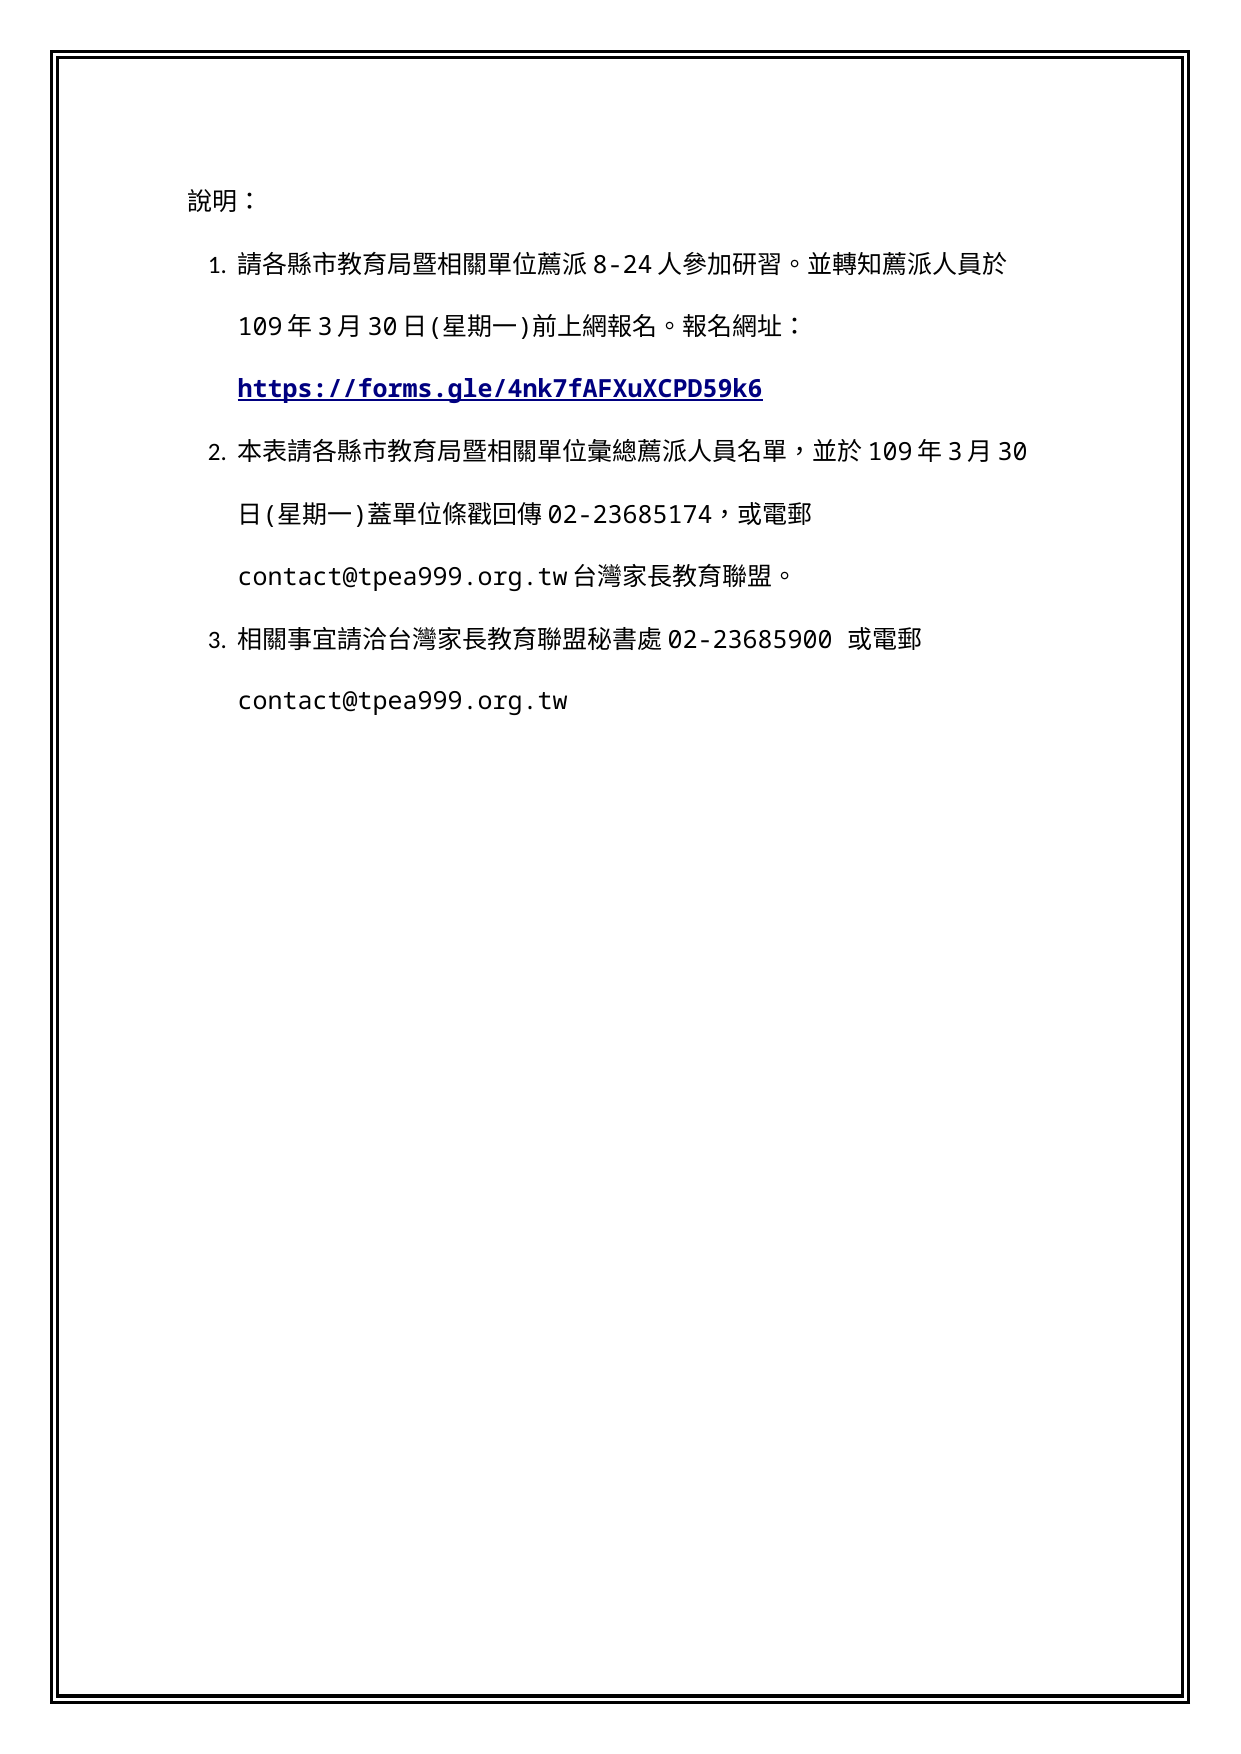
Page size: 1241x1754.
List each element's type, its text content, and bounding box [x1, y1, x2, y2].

list 本表請各縣市教育局暨相關單位彙總薦派人員名單，並於109年3月30日(星期一)蓋單位條戳回傳02-23685174，或電郵contact@tpea999.org.tw台灣家長教育聯盟。 [217, 408, 1053, 596]
list 相關事宜請洽台灣家長教育聯盟秘書處02-23685900 或電郵contact@tpea999.org.tw [217, 596, 1053, 721]
list 請各縣市教育局暨相關單位薦派8-24人參加研習。並轉知薦派人員於109年3月30日(星期一)前上網報名。報名網址： https://forms.gle/4nk7fAFXuXCPD59k6 [217, 221, 1053, 408]
text 說明： [187, 158, 1053, 221]
